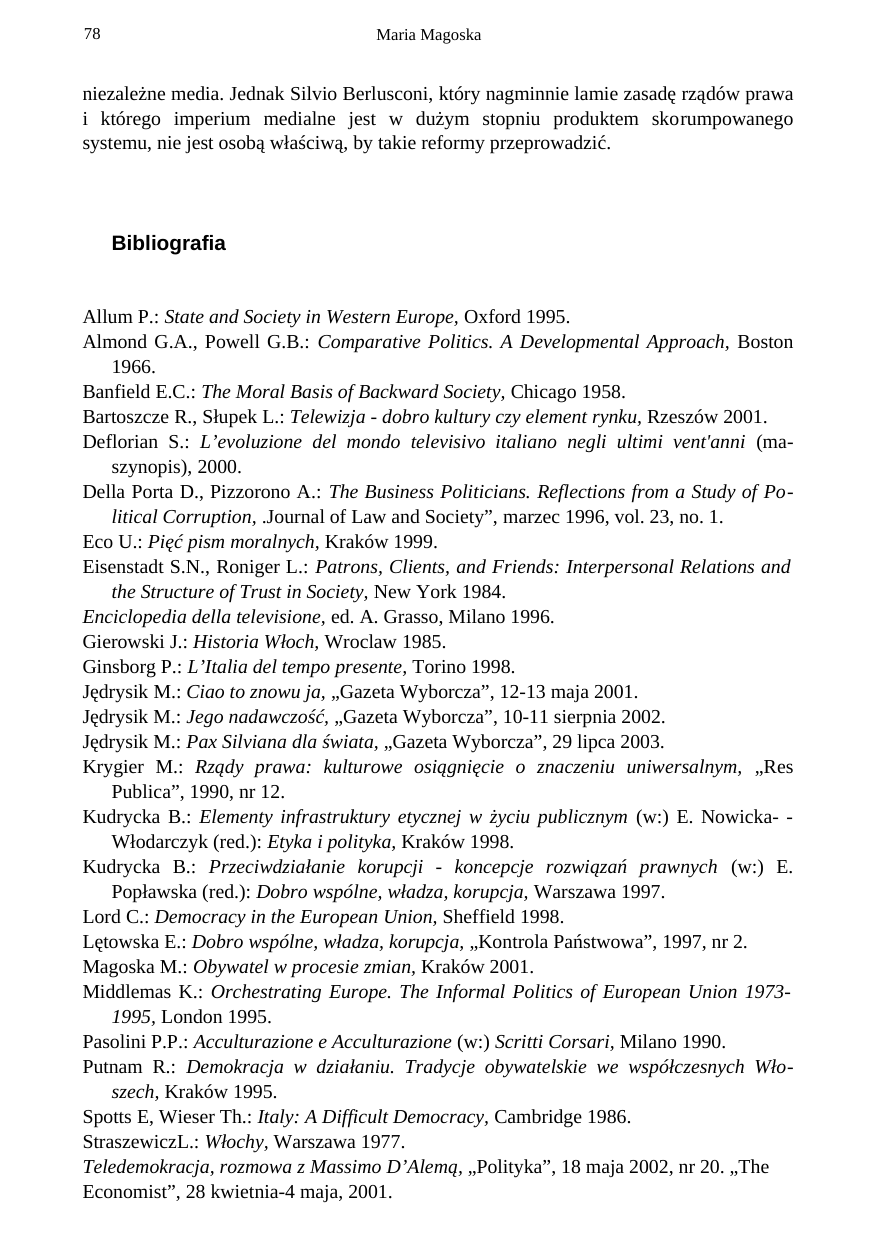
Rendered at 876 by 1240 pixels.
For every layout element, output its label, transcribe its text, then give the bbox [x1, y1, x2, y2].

text Lord C.: Democracy in the European Union, Sheffield 1998. [82, 905, 793, 928]
text Putnam R.: Demokracja w działaniu. Tradycje obywatelskie we współczesnych Wło­szech, Kraków 1995. [82, 1055, 793, 1103]
text Bartoszcze R., Słupek L.: Telewizja - dobro kultury czy element rynku, Rzeszów 2001. [82, 405, 793, 428]
text Maria Magoska [376, 25, 500, 44]
subtitle Bibliografia [82, 230, 793, 254]
text Kudrycka B.: Przeciwdziałanie korupcji - koncepcje rozwiązań prawnych (w:) E. Popławska (red.): Dobro wspólne, władza, korupcja, Warszawa 1997. [82, 855, 793, 903]
text Banfield E.C.: The Moral Basis of Backward Society, Chicago 1958. [82, 380, 793, 403]
text Deflorian S.: L’evoluzione del mondo televisivo italiano negli ultimi vent'anni (ma­szynopis), 2000. [82, 430, 793, 478]
text Eisenstadt S.N., Roniger L.: Patrons, Clients, and Friends: Interpersonal Relations and the Structure of Trust in Society, New York 1984. [82, 555, 793, 603]
text StraszewiczL.: Włochy, Warszawa 1977. [82, 1130, 793, 1153]
text Almond G.A., Powell G.B.: Comparative Politics. A Developmental Approach, Bo­ston 1966. [82, 330, 793, 378]
text Jędrysik M.: Jego nadawczość, „Gazeta Wyborcza”, 10-11 sierpnia 2002. [82, 705, 793, 728]
text Ginsborg P.: L’Italia del tempo presente, Torino 1998. [82, 655, 793, 678]
text Middlemas K.: Orchestrating Europe. The Informal Politics of European Union 1973-1995, London 1995. [82, 980, 793, 1028]
text Eco U.: Pięć pism moralnych, Kraków 1999. [82, 530, 793, 553]
text Enciclopedia della televisione, ed. A. Grasso, Milano 1996. [82, 605, 793, 628]
text Jędrysik M.: Pax Silviana dla świata, „Gazeta Wyborcza”, 29 lipca 2003. [82, 730, 793, 753]
text Spotts E, Wieser Th.: Italy: A Difficult Democracy, Cambridge 1986. [82, 1105, 793, 1128]
text Jędrysik M.: Ciao to znowu ja, „Gazeta Wyborcza”, 12-13 maja 2001. [82, 680, 793, 703]
text Pasolini P.P.: Acculturazione e Acculturazione (w:) Scritti Corsari, Milano 1990. [82, 1030, 793, 1053]
text Della Porta D., Pizzorono A.: The Business Politicians. Reflections from a Study of Po­litical Corruption, .Journal of Law and Society”, marzec 1996, vol. 23, no. 1. [82, 480, 793, 528]
text 78 [84, 24, 107, 43]
text Allum P.: State and Society in Western Europe, Oxford 1995. [82, 305, 793, 328]
text Teledemokracja, rozmowa z Massimo D’Alemą, „Polityka”, 18 maja 2002, nr 20. „The Economist”, 28 kwietnia-4 maja, 2001. [82, 1155, 793, 1203]
text niezależne media. Jednak Silvio Berlusconi, który nagminnie lamie zasadę rzą­dów prawa i którego imperium medialne jest w dużym stopniu produktem sko­rumpowanego systemu, nie jest osobą właściwą, by takie reformy przeprowadzić. [82, 82, 793, 154]
text Gierowski J.: Historia Włoch, Wroclaw 1985. [82, 630, 793, 653]
text Krygier M.: Rządy prawa: kulturowe osiągnięcie o znaczeniu uniwersalnym, „Res Publica”, 1990, nr 12. [82, 755, 793, 803]
text Kudrycka B.: Elementy infrastruktury etycznej w życiu publicznym (w:) E. Nowicka- -Włodarczyk (red.): Etyka i polityka, Kraków 1998. [82, 805, 793, 853]
text Lętowska E.: Dobro wspólne, władza, korupcja, „Kontrola Państwowa”, 1997, nr 2. Magoska M.: Obywatel w procesie zmian, Kraków 2001. [82, 930, 793, 978]
